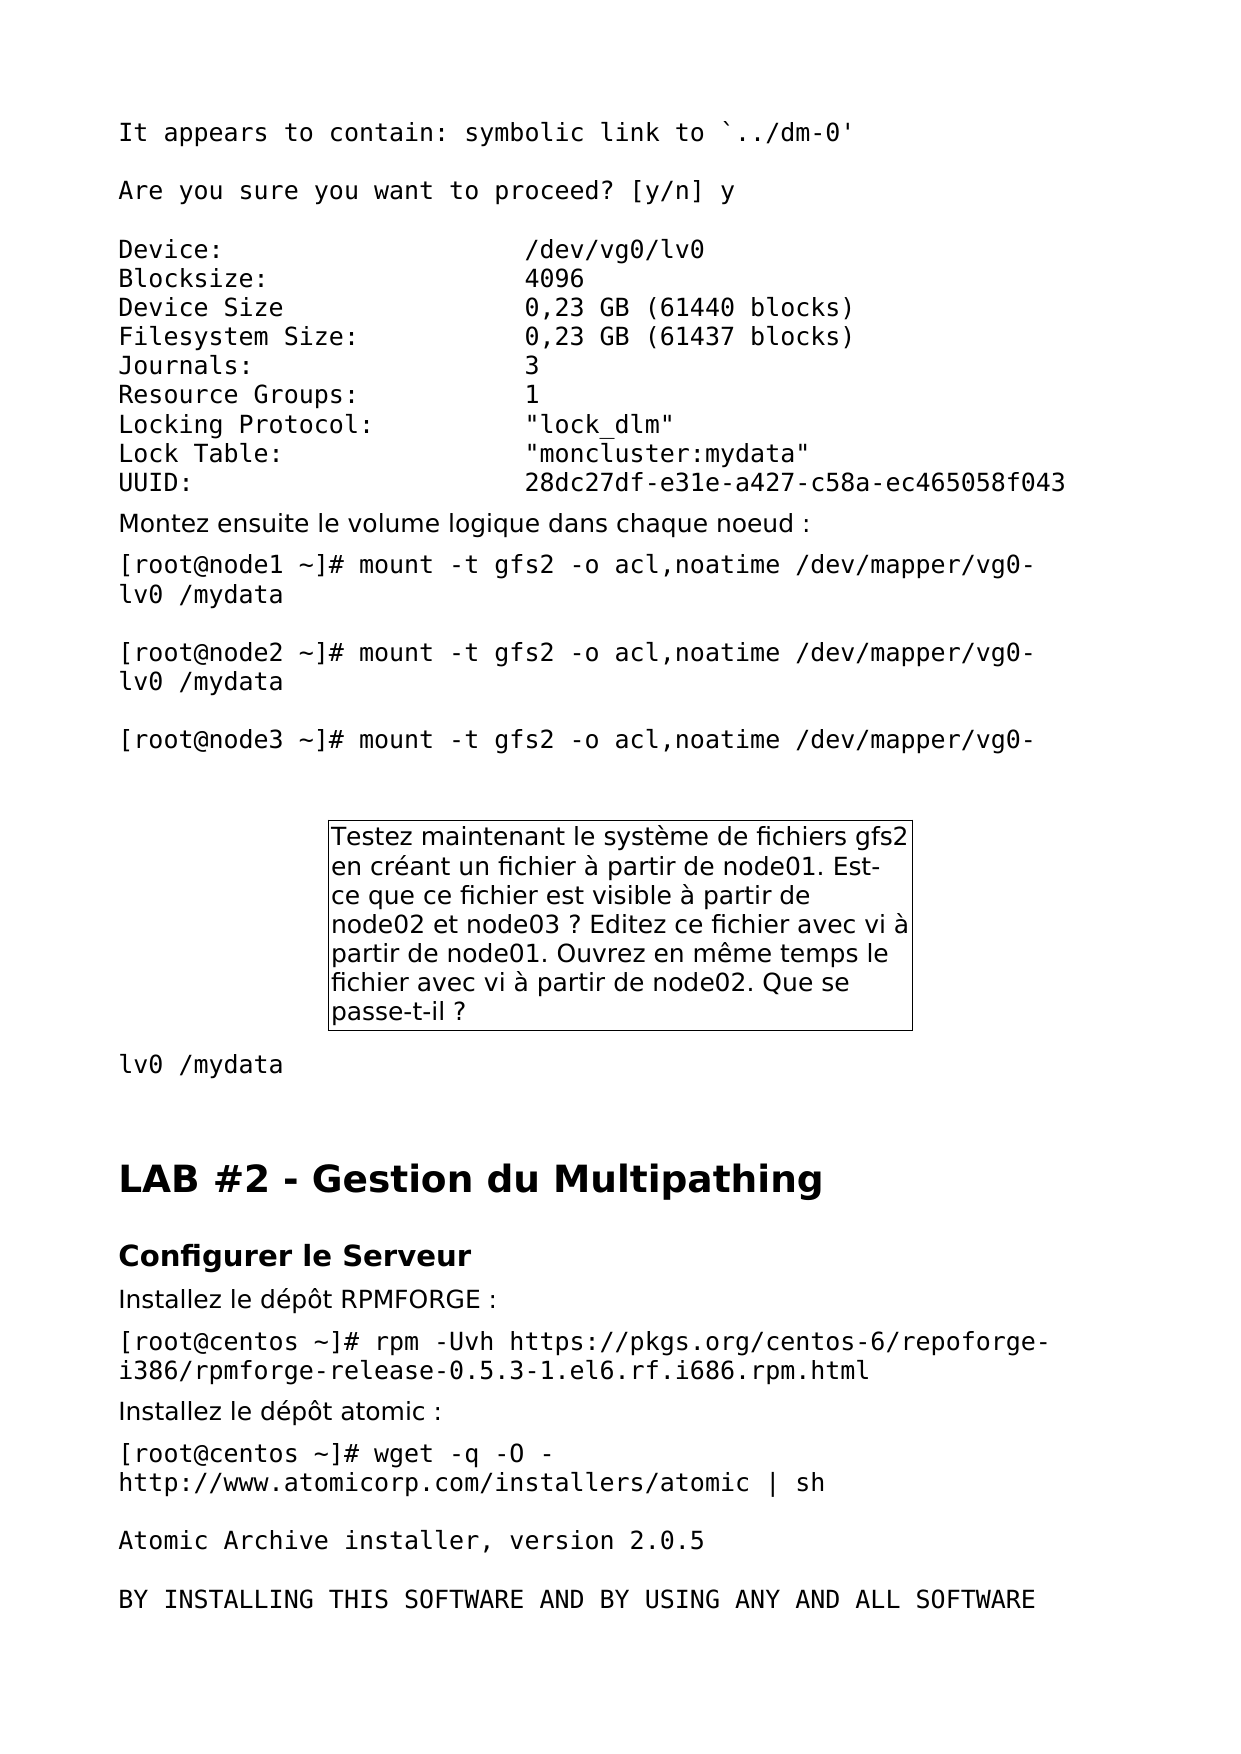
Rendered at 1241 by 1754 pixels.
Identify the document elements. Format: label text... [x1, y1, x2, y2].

text [root@node1 ~]# mount -t gfs2 -o acl,noatime /dev/mapper/vg0-lv0 /mydata [root@node2 ~]# mount -t gfs2 -o acl,noatime /dev/mapper/vg0-lv0 /mydata [root@node3 ~]# mount -t gfs2 -o acl,noatime /dev/mapper/vg0-lv0 /mydata [118, 551, 1122, 1079]
text Montez ensuite le volume logique dans chaque noeud : [118, 509, 1122, 538]
text It appears to contain: symbolic link to `../dm-0' Are you sure you want to proceed? [y/n] y Device: /dev/vg0/lv0 Blocksize: 4096 Device Size 0,23 GB (61440 blocks) Filesystem Size: 0,23 GB (61437 blocks) Journals: 3 Resource Groups: 1 Locking Protocol: "lock_dlm" Lock Table: "moncluster:mydata" UUID: 28dc27df-e31e-a427-c58a-ec465058f043 [118, 118, 1122, 497]
table_header Testez maintenant le système de fichiers gfs2 en créant un fichier à partir de node01. Est-ce que ce fichier est visible à partir de node02 et node03 ? Editez ce fichier avec vi à partir de node01. Ouvrez en même temps le fichier avec vi à partir de node02. Que se passe-t-il ? [329, 821, 912, 1029]
subtitle LAB #2 - Gestion du Multipathing [118, 1158, 1122, 1202]
text [root@centos ~]# rpm -Uvh https://pkgs.org/centos-6/repoforge-i386/rpmforge-release-0.5.3-1.el6.rf.i686.rpm.html [118, 1327, 1122, 1386]
subtitle Configurer le Serveur [118, 1239, 1122, 1273]
text Installez le dépôt RPMFORGE : [118, 1286, 1122, 1315]
text [root@centos ~]# wget -q -O - http://www.atomicorp.com/installers/atomic | sh Atomic Archive installer, version 2.0.5 BY INSTALLING THIS SOFTWARE AND BY USING ANY AND ALL SOFTWARE [118, 1439, 1122, 1614]
text Installez le dépôt atomic : [118, 1397, 1122, 1427]
